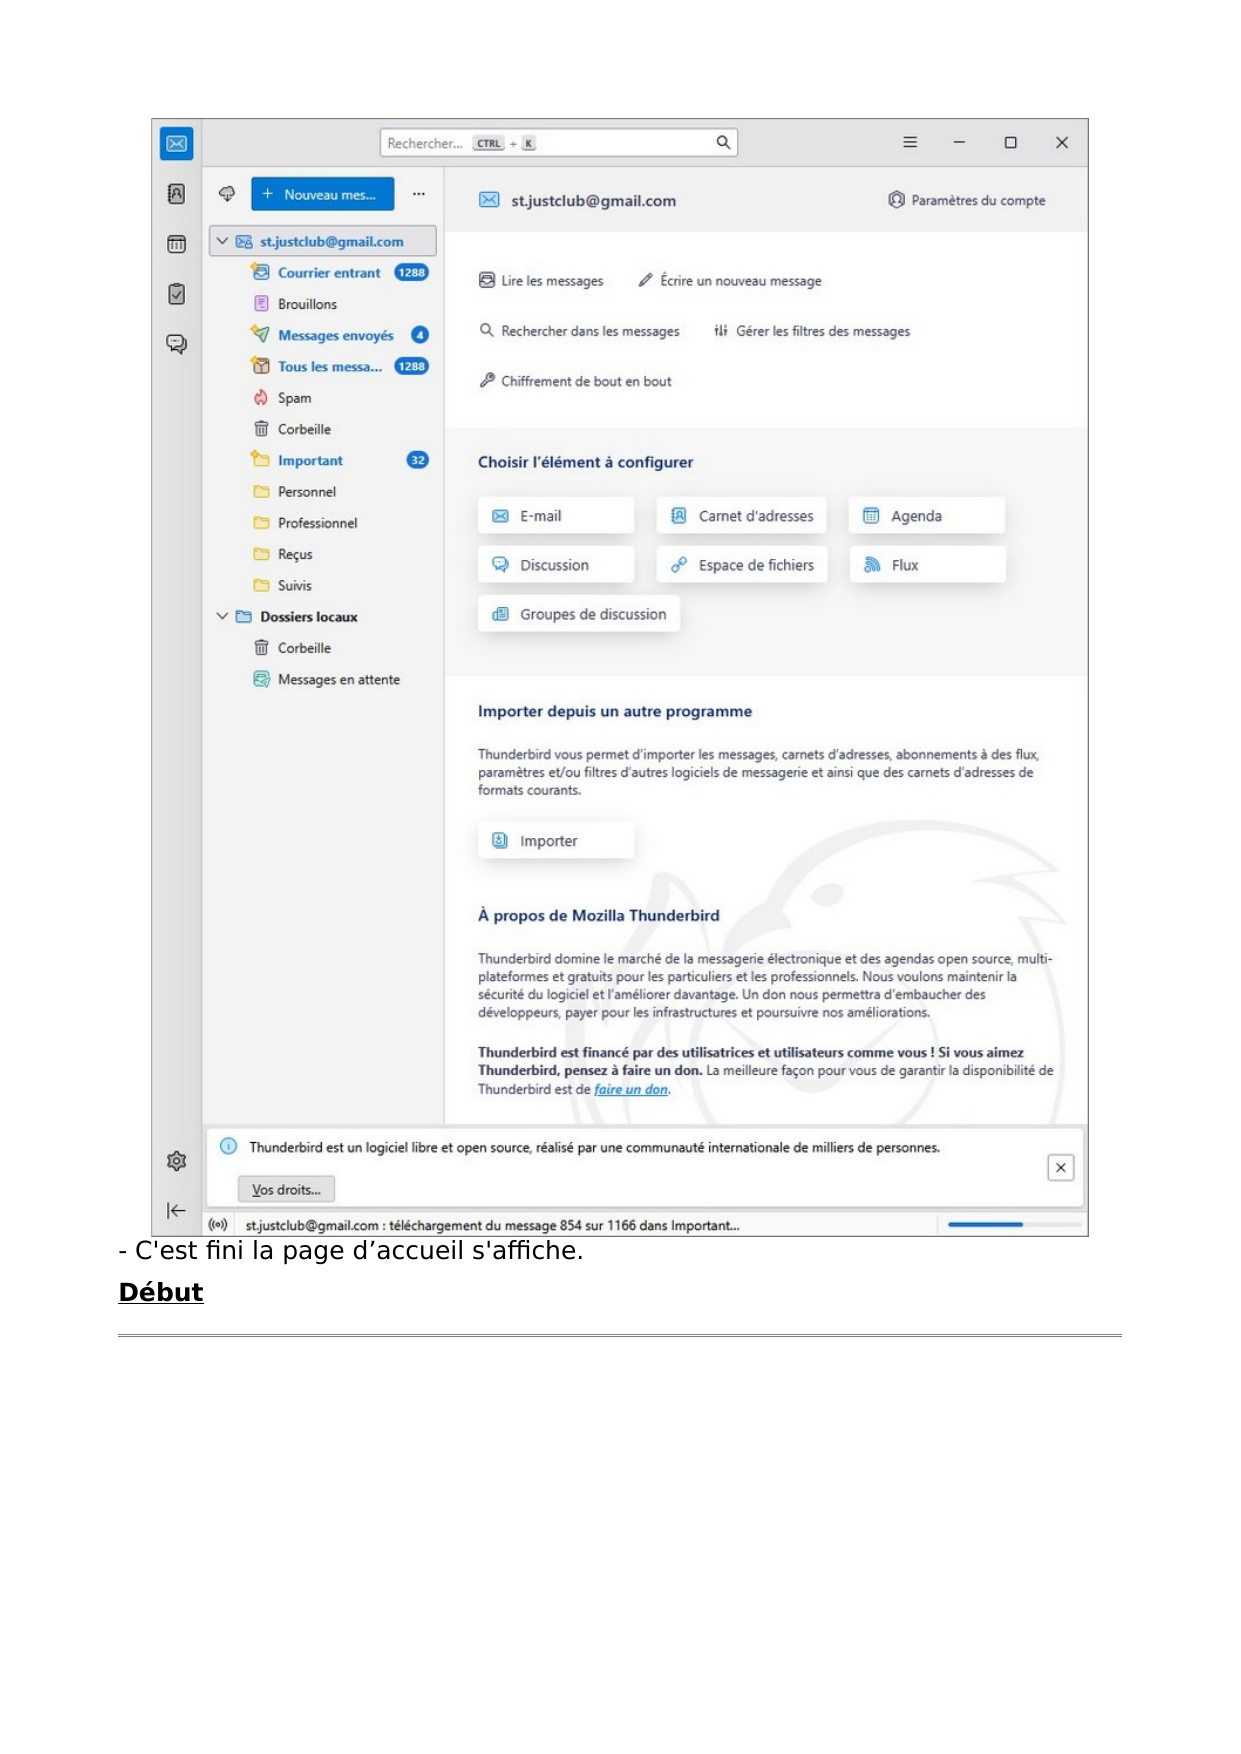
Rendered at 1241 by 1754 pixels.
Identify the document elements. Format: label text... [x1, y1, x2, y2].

text - C'est fini la page d’accueil s'affiche. [118, 1039, 1122, 1265]
text Début [118, 1278, 1122, 1307]
picture [151, 118, 1089, 1237]
